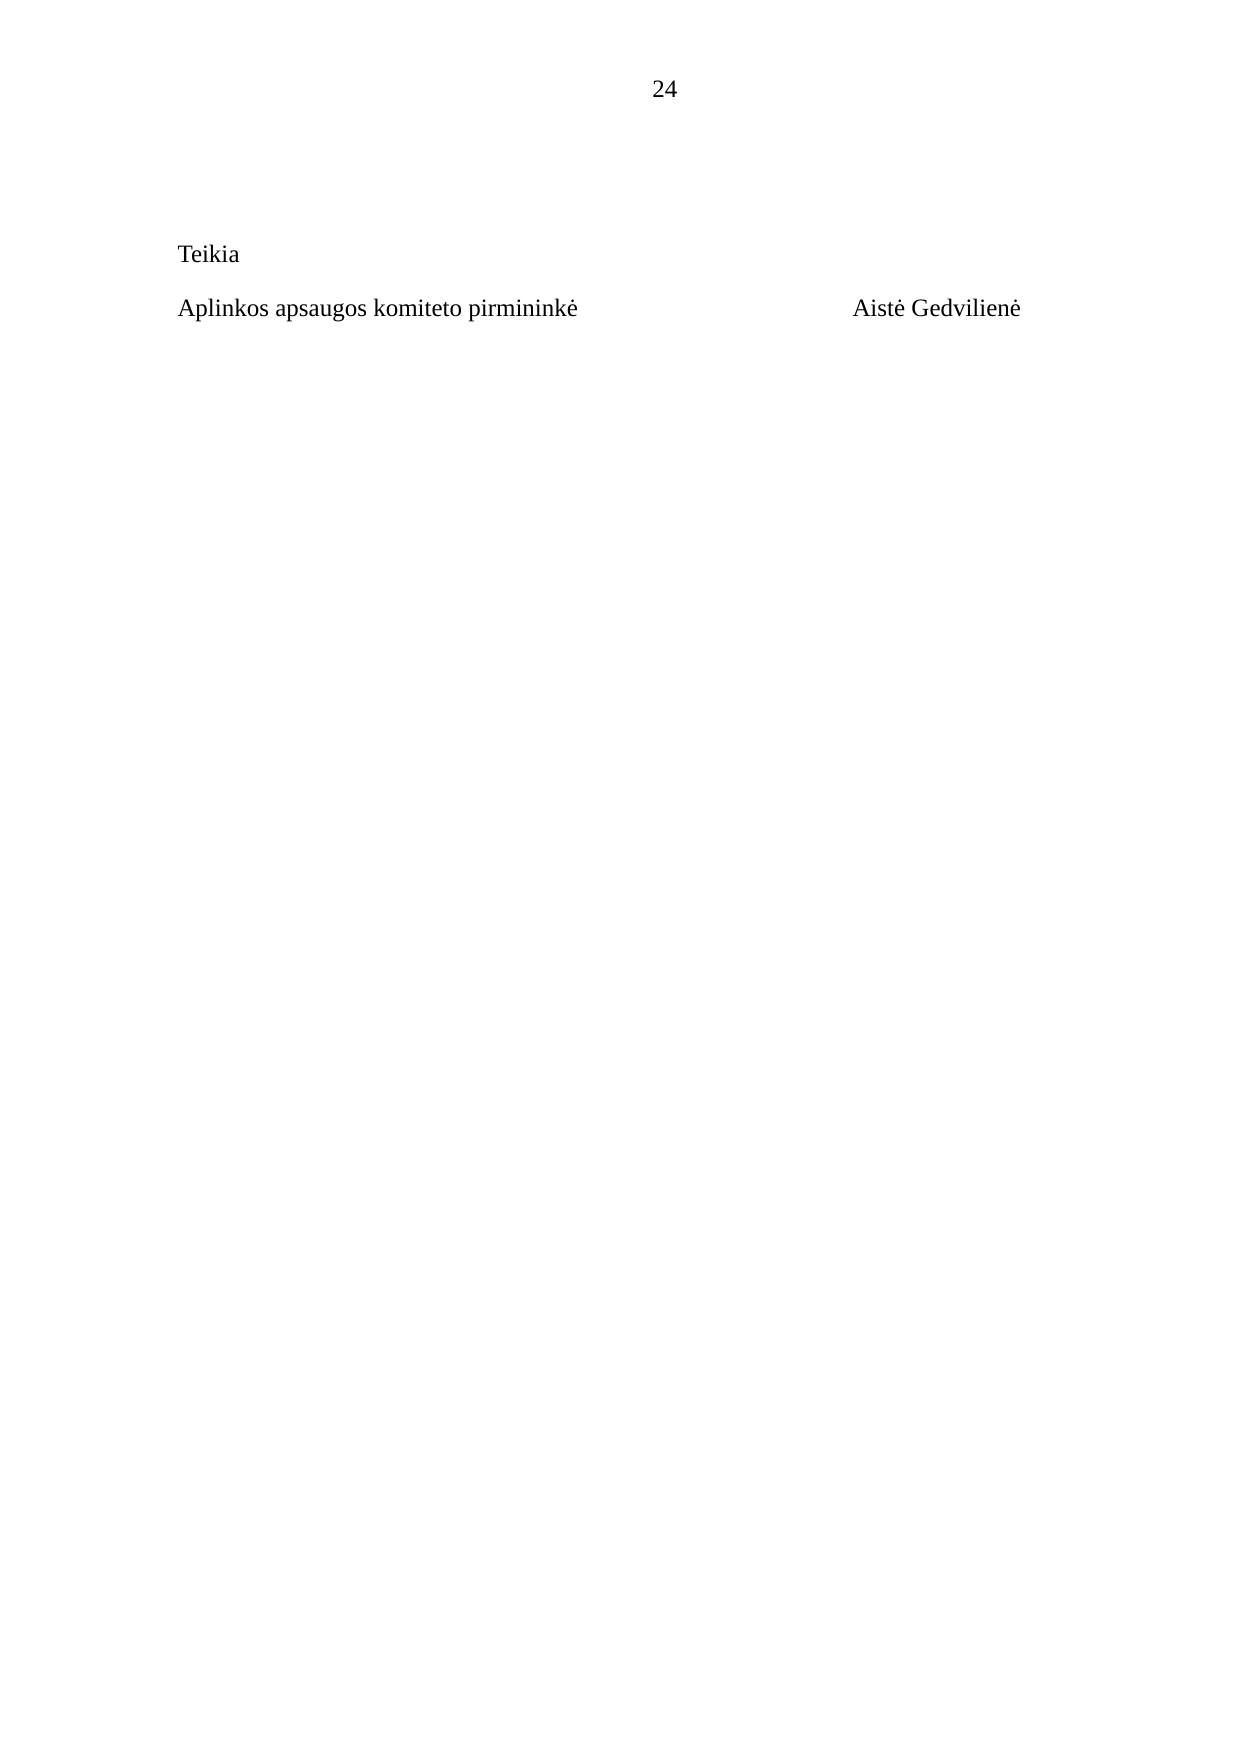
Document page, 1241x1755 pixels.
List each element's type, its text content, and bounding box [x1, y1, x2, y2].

text Teikia [177, 239, 1152, 268]
text Aplinkos apsaugos komiteto pirmininkė Aistė Gedvilienė [177, 293, 1152, 322]
